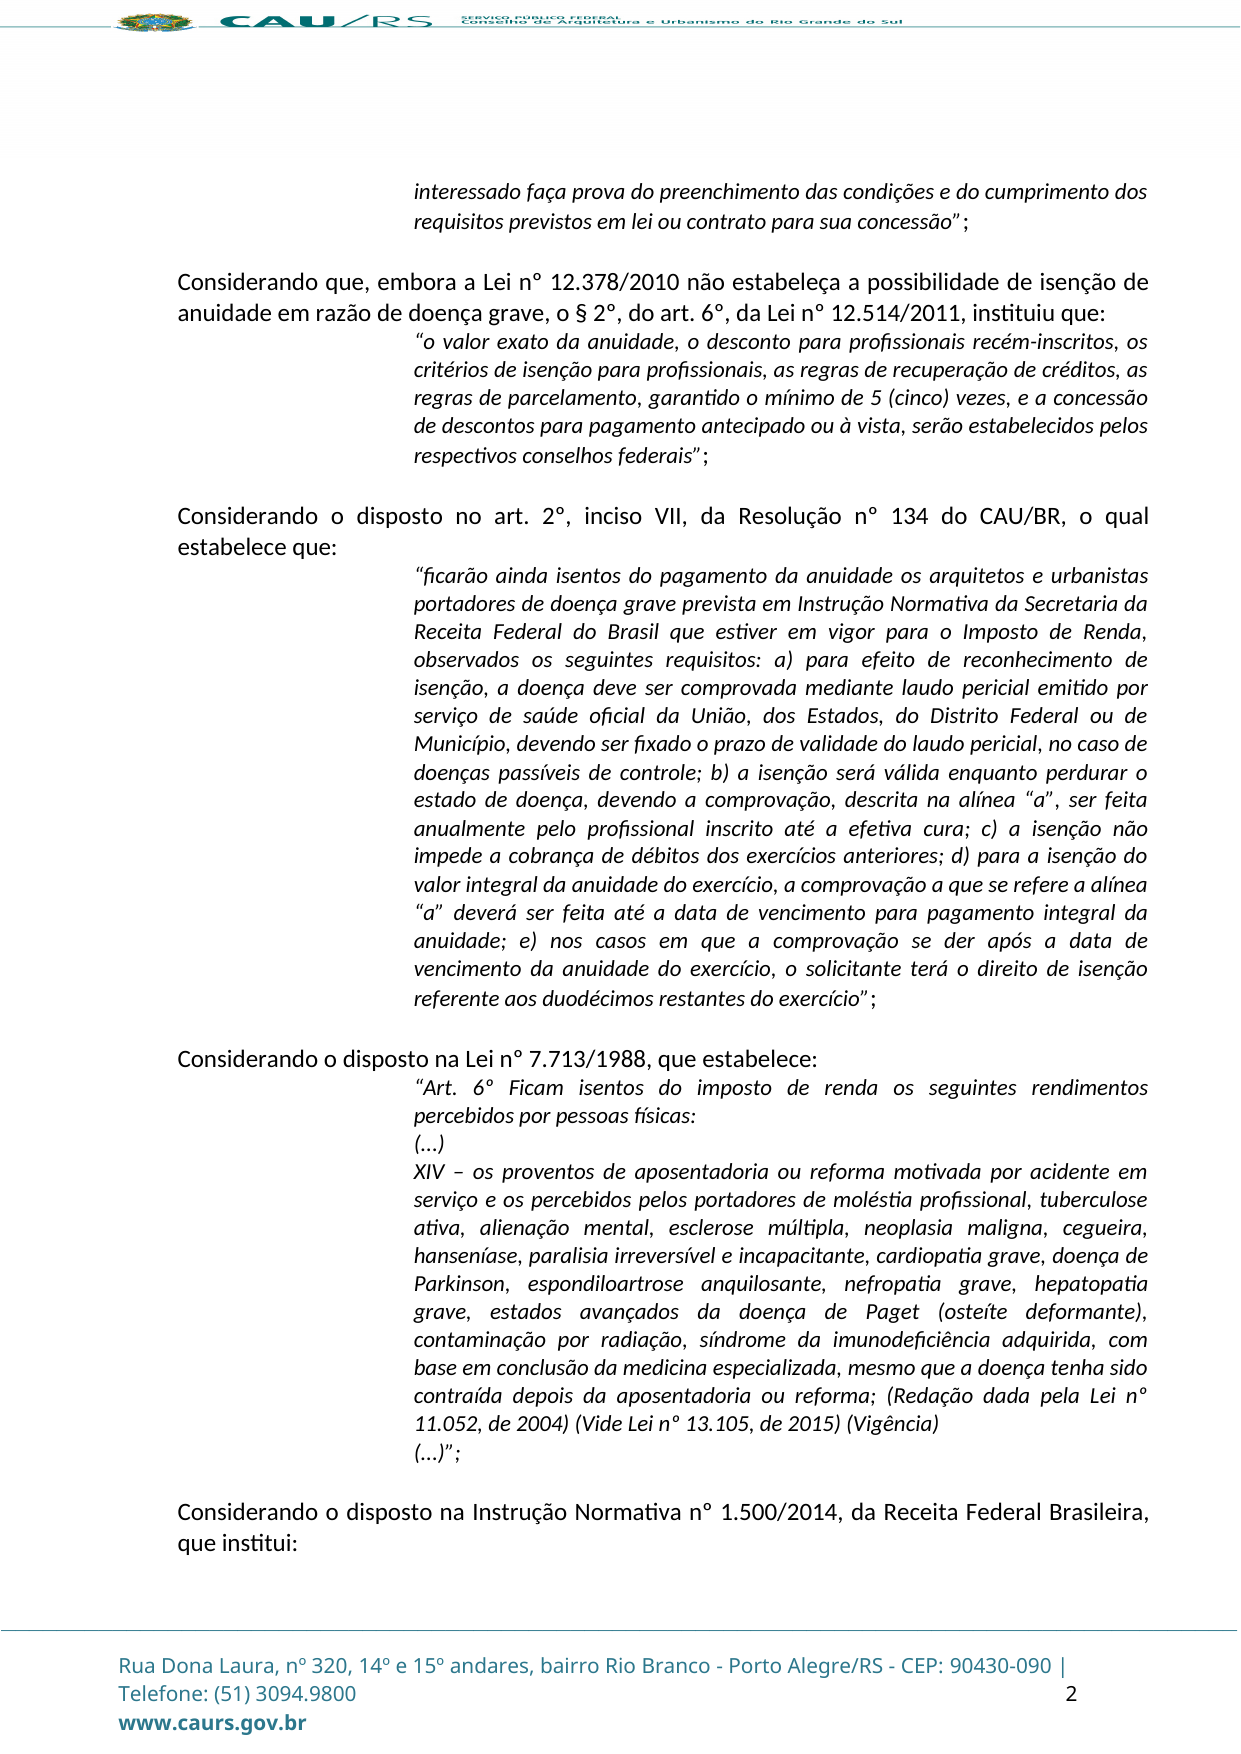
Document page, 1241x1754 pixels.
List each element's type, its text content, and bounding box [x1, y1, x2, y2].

text interessado faça prova do preenchimento das condições e do cumprimento dos requisitos previstos em lei ou contrato para sua concessão”; [413, 177, 1152, 236]
text (...)”; [413, 1438, 1152, 1466]
text “o valor exato da anuidade, o desconto para profissionais recém-inscritos, os critérios de isenção para profissionais, as regras de recuperação de créditos, as regras de parcelamento, garantido o mínimo de 5 (cinco) vezes, e a concessão de descontos para pagamento antecipado ou à vista, serão estabelecidos pelos respectivos conselhos federais”; [413, 327, 1152, 470]
text (...) [413, 1129, 1152, 1157]
text Considerando o disposto no art. 2º, inciso VII, da Resolução nº 134 do CAU/BR, o qual estabelece que: [177, 500, 1152, 561]
text “ficarão ainda isentos do pagamento da anuidade os arquitetos e urbanistas portadores de doença grave prevista em Instrução Normativa da Secretaria da Receita Federal do Brasil que estiver em vigor para o Imposto de Renda, observados os seguintes requisitos: a) para efeito de reconhecimento de isenção, a doença deve ser comprovada mediante laudo pericial emitido por serviço de saúde oficial da União, dos Estados, do Distrito Federal ou de Município, devendo ser fixado o prazo de validade do laudo pericial, no caso de doenças passíveis de controle; b) a isenção será válida enquanto perdurar o estado de doença, devendo a comprovação, descrita na alínea “a”, ser feita anualmente pelo profissional inscrito até a efetiva cura; c) a isenção não impede a cobrança de débitos dos exercícios anteriores; d) para a isenção do valor integral da anuidade do exercício, a comprovação a que se refere a alínea “a” deverá ser feita até a data de vencimento para pagamento integral da anuidade; e) nos casos em que a comprovação se der após a data de vencimento da anuidade do exercício, o solicitante terá o direito de isenção referente aos duodécimos restantes do exercício”; [413, 561, 1152, 1012]
text “Art. 6º Ficam isentos do imposto de renda os seguintes rendimentos percebidos por pessoas físicas: [413, 1073, 1152, 1129]
text XIV – os proventos de aposentadoria ou reforma motivada por acidente em serviço e os percebidos pelos portadores de moléstia profissional, tuberculose ativa, alienação mental, esclerose múltipla, neoplasia maligna, cegueira, hanseníase, paralisia irreversível e incapacitante, cardiopatia grave, doença de Parkinson, espondiloartrose anquilosante, nefropatia grave, hepatopatia grave, estados avançados da doença de Paget (osteíte deformante), contaminação por radiação, síndrome da imunodeficiência adquirida, com base em conclusão da medicina especializada, mesmo que a doença tenha sido contraída depois da aposentadoria ou reforma; (Redação dada pela Lei nº 11.052, de 2004) (Vide Lei nº 13.105, de 2015) (Vigência) [413, 1157, 1152, 1438]
text Considerando o disposto na Instrução Normativa nº 1.500/2014, da Receita Federal Brasileira, que institui: [177, 1496, 1152, 1557]
text Considerando que, embora a Lei nº 12.378/2010 não estabeleça a possibilidade de isenção de anuidade em razão de doença grave, o § 2º, do art. 6º, da Lei nº 12.514/2011, instituiu que: [177, 266, 1152, 327]
text Considerando o disposto na Lei nº 7.713/1988, que estabelece: [177, 1043, 1152, 1073]
